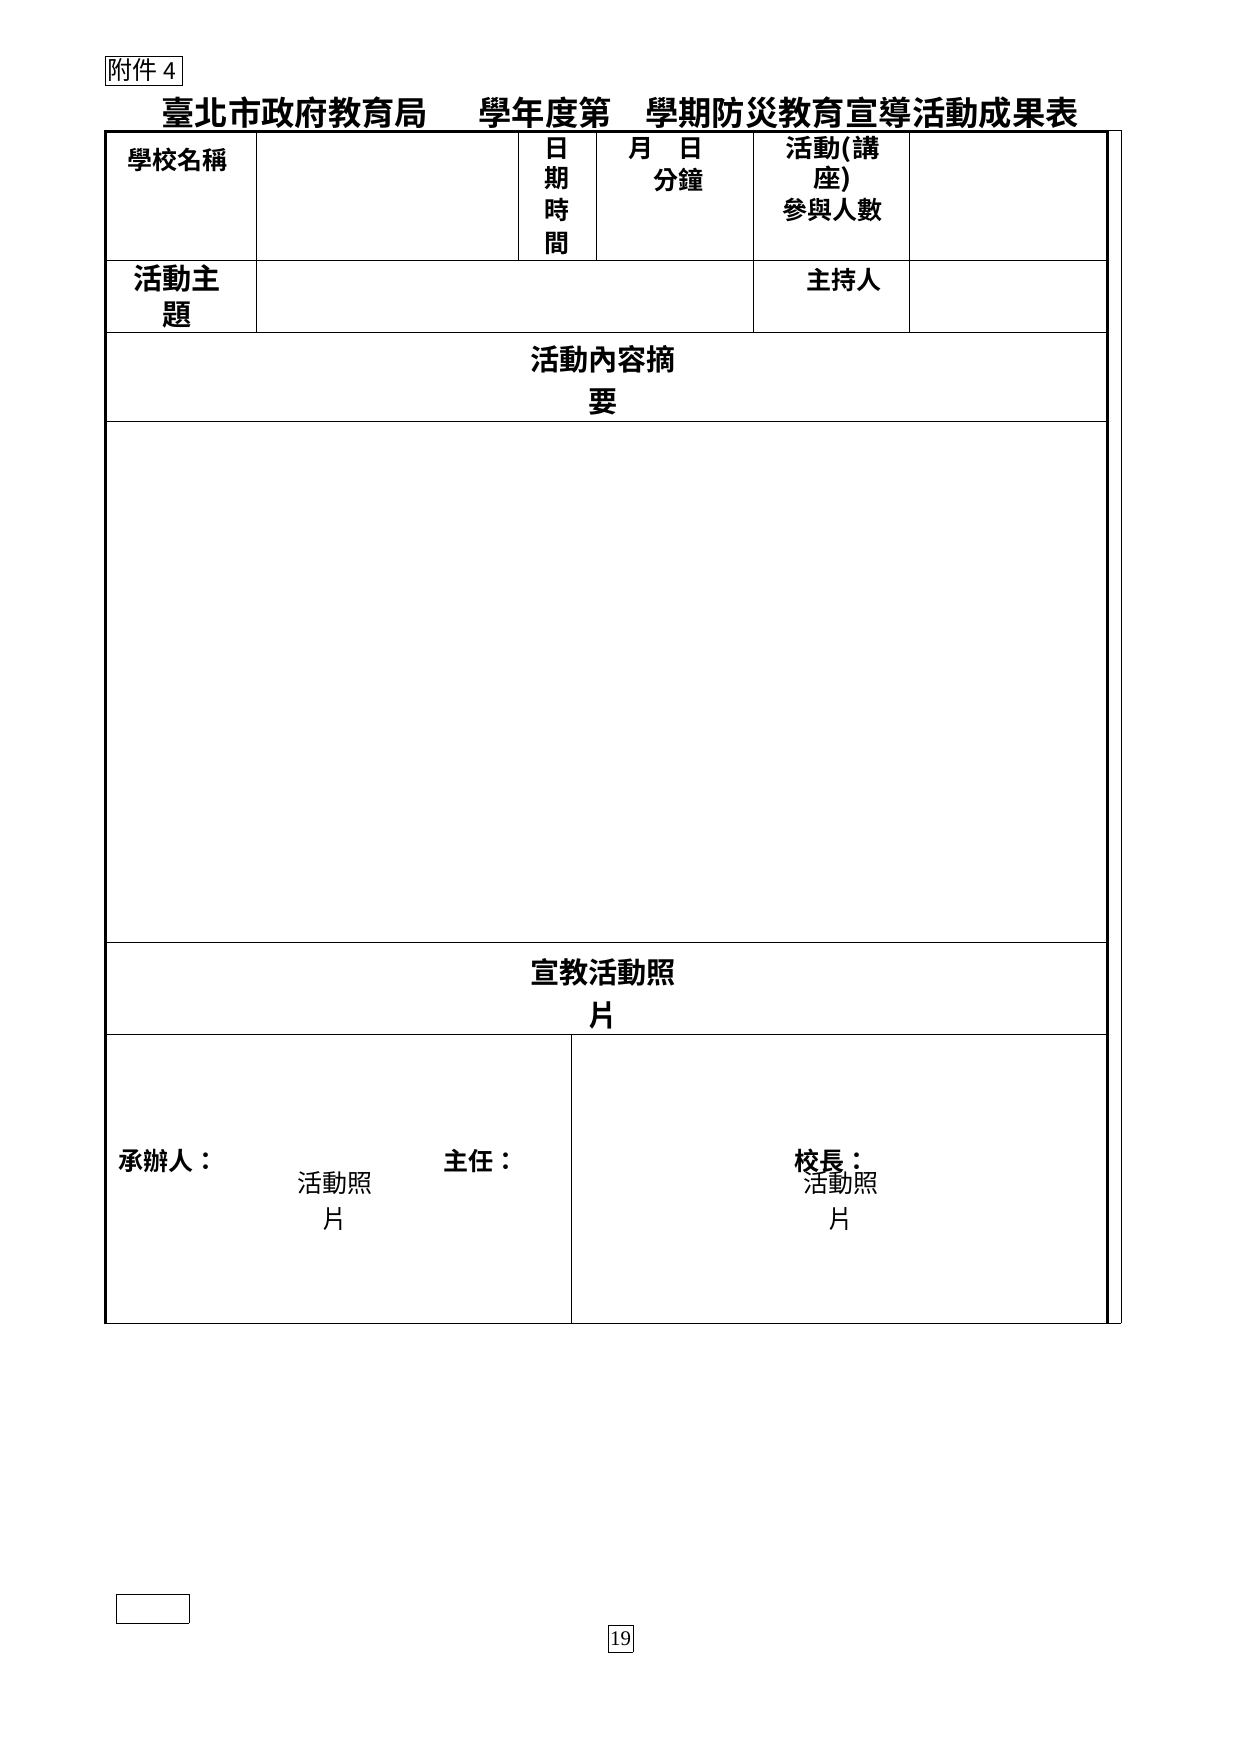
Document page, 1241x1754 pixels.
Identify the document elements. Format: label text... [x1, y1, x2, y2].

table_cell 活動照片 [572, 1035, 1106, 1323]
subtitle 臺北市政府教育局 學年度第 學期防災教育宣導活動成果表 [161, 83, 1205, 136]
table_header 月 日 分鐘 [597, 133, 753, 259]
table_cell [910, 261, 1106, 332]
table_cell [257, 261, 753, 332]
table_cell 活動內容摘要 [107, 333, 1106, 421]
table_cell 活動照片 [107, 1035, 571, 1323]
table_header 活動(講座) 參與人數 [754, 133, 909, 259]
table_header 日期 時間 [519, 133, 596, 259]
table_header [257, 133, 518, 259]
table_cell 活動主題 [107, 261, 256, 332]
text 承辦人： 主任： 校長： [1109, 1142, 1121, 1178]
text 附件 0 [107, 57, 182, 85]
table_cell [107, 422, 1106, 942]
table_header [910, 133, 1106, 259]
table_cell 宣教活動照片 [107, 943, 1106, 1034]
text 承辦人： 主任： 校長： [1122, 1142, 1205, 1178]
table_header 學校名稱 [107, 133, 256, 259]
table_cell 主持人 [754, 261, 909, 332]
